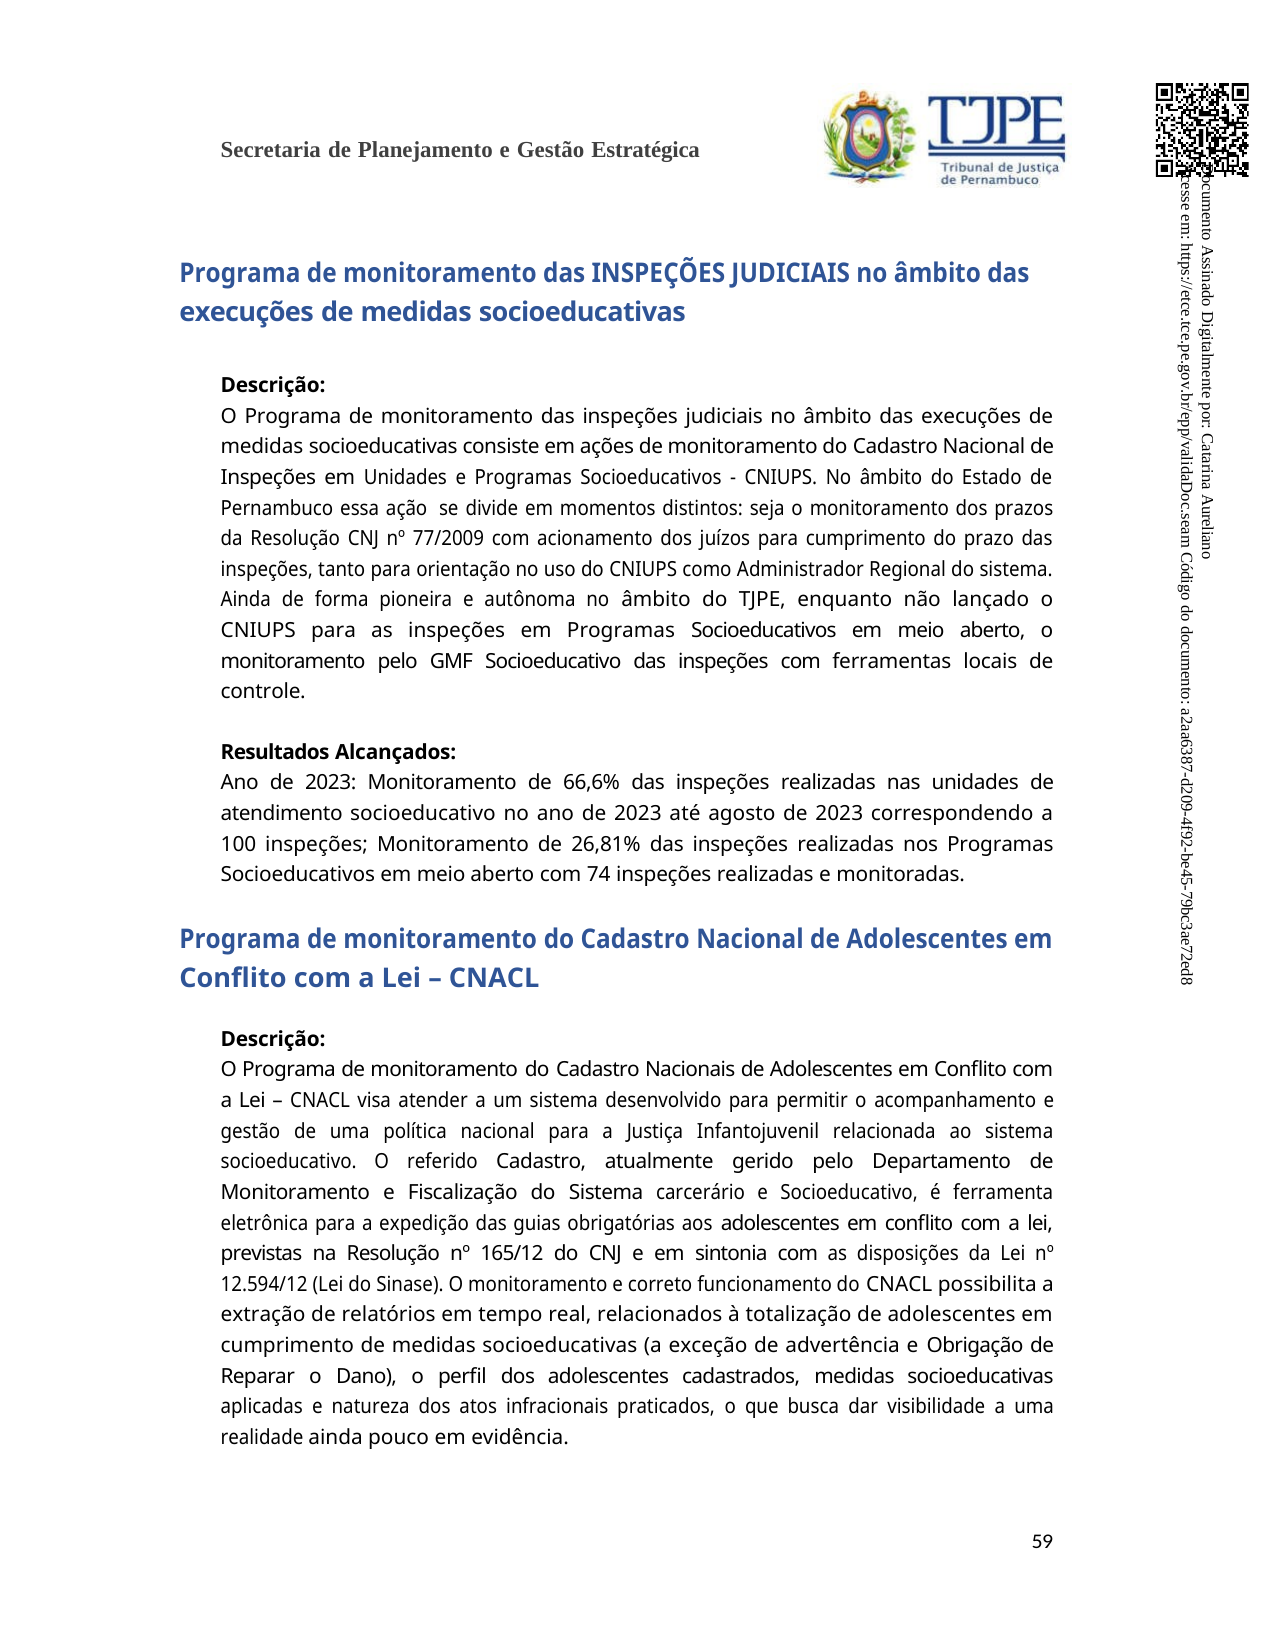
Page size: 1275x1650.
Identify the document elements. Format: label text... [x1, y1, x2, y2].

subtitle Descrição: [220, 370, 1176, 399]
subtitle Resultados Alcançados: [220, 737, 1176, 765]
text Acesse em: https://etce.tce.pe.gov.br/epp/validaDoc.seam Código do documento: a2aa6387-d209-4f92-be45-79bc3ae72ed8 [1178, 163, 1197, 989]
text Documento Assinado Digitalmente por: Catarina Aureliano [1198, 163, 1218, 989]
subtitle Descrição: [220, 1024, 1260, 1052]
subtitle Programa de monitoramento do Cadastro Nacional de Adolescentes em Conflito com a Lei – CNACL [179, 920, 1054, 995]
text O Programa de monitoramento das inspeções judiciais no âmbito das execuções de medidas socioeducativas consiste em ações de monitoramento do Cadastro Nacional de Inspeções em Unidades e Programas Socioeducativos - CNIUPS. No âmbito do Estado de Pernambuco essa ação se divide em momentos distintos: seja o monitoramento dos prazos da Resolução CNJ nº 77/2009 com acionamento dos juízos para cumprimento do prazo das inspeções, tanto para orientação no uso do CNIUPS como Administrador Regional do sistema. Ainda de forma pioneira e autônoma no âmbito do TJPE, enquanto não lançado o CNIUPS para as inspeções em Programas Socioeducativos em meio aberto, o monitoramento pelo GMF Socioeducativo das inspeções com ferramentas locais de controle. [220, 401, 1054, 705]
text Ano de 2023: Monitoramento de 66,6% das inspeções realizadas nas unidades de atendimento socioeducativo no ano de 2023 até agosto de 2023 correspondendo a 100 inspeções; Monitoramento de 26,81% das inspeções realizadas nos Programas Socioeducativos em meio aberto com 74 inspeções realizadas e monitoradas. [220, 767, 1054, 888]
subtitle [1219, 370, 1260, 399]
subtitle Programa de monitoramento das INSPEÇÕES JUDICIAIS no âmbito das execuções de medidas socioeducativas [179, 253, 1054, 329]
subtitle [1219, 737, 1260, 765]
text Secretaria de Planejamento e Gestão Estratégica [220, 136, 802, 162]
text O Programa de monitoramento do Cadastro Nacionais de Adolescentes em Conflito com a Lei – CNACL visa atender a um sistema desenvolvido para permitir o acompanhamento e gestão de uma política nacional para a Justiça Infantojuvenil relacionada ao sistema socioeducativo. O referido Cadastro, atualmente gerido pelo Departamento de Monitoramento e Fiscalização do Sistema carcerário e Socioeducativo, é ferramenta eletrônica para a expedição das guias obrigatórias aos adolescentes em conflito com a lei, previstas na Resolução nº 165/12 do CNJ e em sintonia com as disposições da Lei nº 12.594/12 (Lei do Sinase). O monitoramento e correto funcionamento do CNACL possibilita a extração de relatórios em tempo real, relacionados à totalização de adolescentes em cumprimento de medidas socioeducativas (a exceção de advertência e Obrigação de Reparar o Dano), o perfil dos adolescentes cadastrados, medidas socioeducativas aplicadas e natureza dos atos infracionais praticados, o que busca dar visibilidade a uma realidade ainda pouco em evidência. [220, 1054, 1054, 1451]
